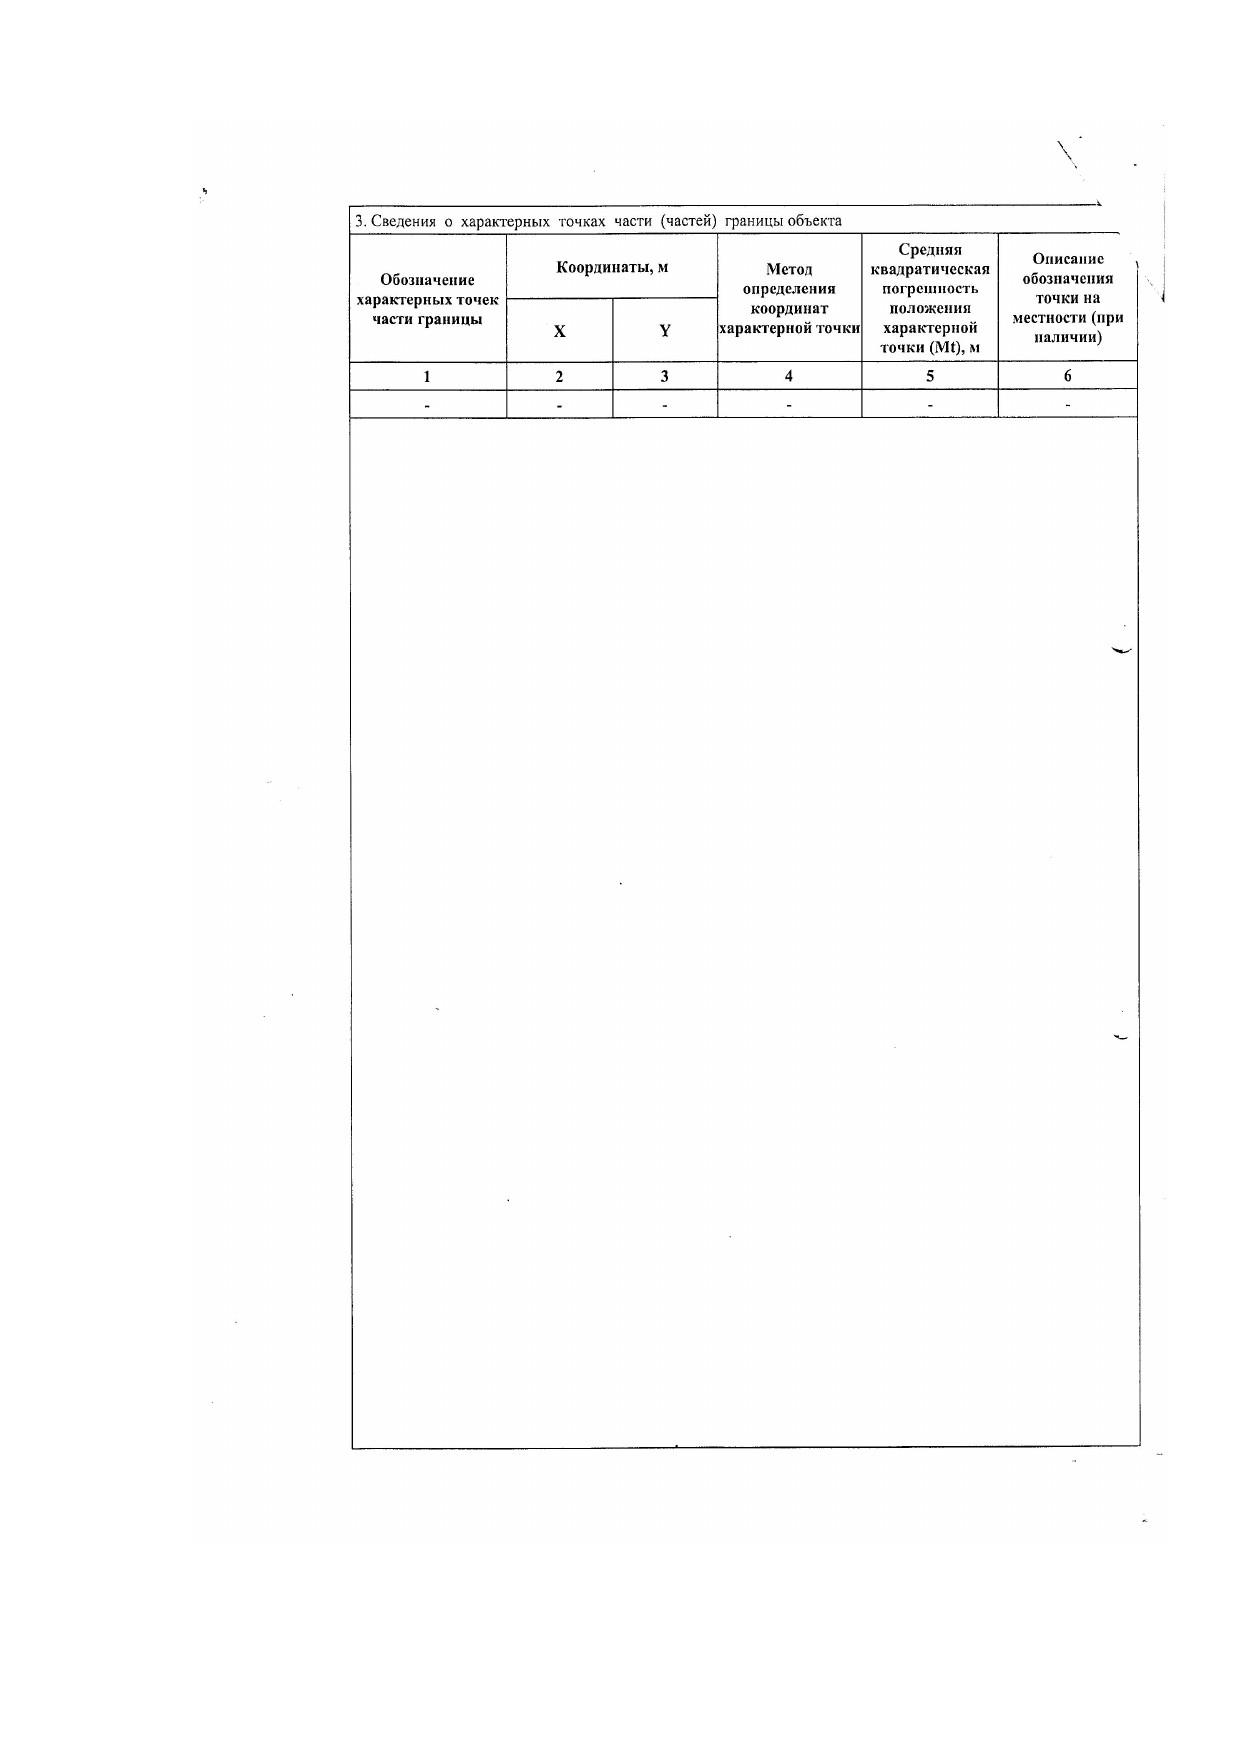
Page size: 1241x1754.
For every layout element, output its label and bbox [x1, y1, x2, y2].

picture [189, 117, 1169, 1546]
